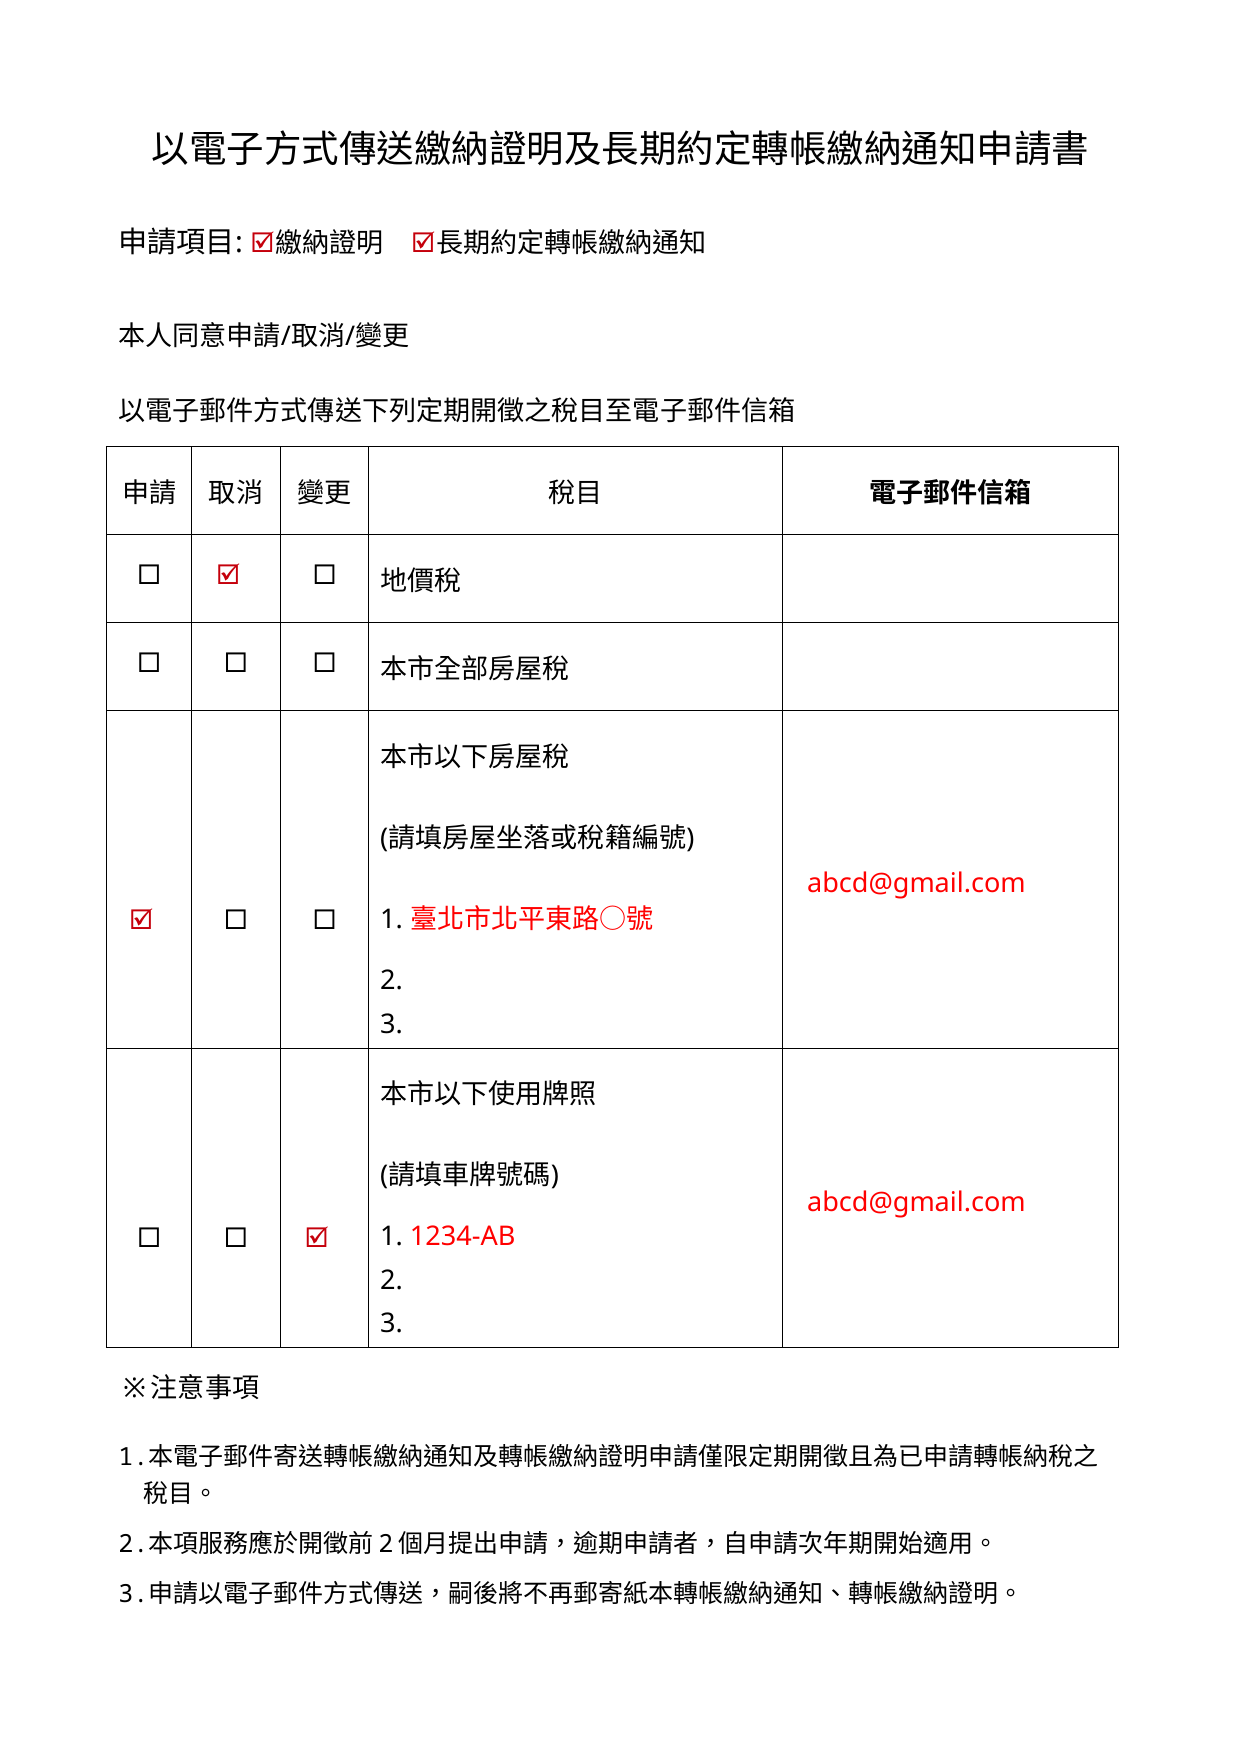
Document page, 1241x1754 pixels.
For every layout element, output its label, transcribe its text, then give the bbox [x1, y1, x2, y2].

text 申請項目: 繳納證明 長期約定轉帳繳納通知 [118, 202, 1122, 277]
table_header 變更 [281, 447, 368, 534]
text 3.申請以電子郵件方式傳送，嗣後將不再郵寄紙本轉帳繳納通知、轉帳繳納證明。 [118, 1573, 1122, 1611]
table_cell  [107, 711, 191, 1047]
table_header 申請 [107, 447, 191, 534]
table_cell [783, 535, 1118, 622]
table_cell  [281, 623, 368, 710]
table_cell 本市全部房屋稅 [369, 623, 782, 710]
table_cell  [107, 623, 191, 710]
table_cell  [281, 1049, 368, 1347]
table_header 電子郵件信箱 [783, 447, 1118, 534]
table_cell  [281, 535, 368, 622]
table_cell  [192, 535, 280, 622]
table_cell [783, 623, 1118, 710]
table_cell  [192, 623, 280, 710]
table_cell  [192, 1049, 280, 1347]
table_cell 本市以下使用牌照 (請填車牌號碼) 1. 1234-AB 2. 3. [369, 1049, 782, 1347]
text 以電子郵件方式傳送下列定期開徵之稅目至電子郵件信箱 [118, 371, 1122, 446]
table_cell abcd@gmail.com [783, 711, 1118, 1047]
text 以電子方式傳送繳納證明及長期約定轉帳繳納通知申請書 [118, 108, 1122, 183]
table_cell 本市以下房屋稅 (請填房屋坐落或稅籍編號) 1. 臺北市北平東路○號 2. 3. [369, 711, 782, 1047]
table_cell  [107, 1049, 191, 1347]
table_cell  [107, 535, 191, 622]
table_cell  [192, 711, 280, 1047]
text ※注意事項 [118, 1348, 1122, 1423]
text 1.本電子郵件寄送轉帳繳納通知及轉帳繳納證明申請僅限定期開徵且為已申請轉帳納稅之稅目。 [118, 1436, 1122, 1511]
table_header 取消 [192, 447, 280, 534]
table_cell 地價稅 [369, 535, 782, 622]
table_cell abcd@gmail.com [783, 1049, 1118, 1347]
text 本人同意申請/取消/變更 [118, 296, 1122, 371]
table_header 稅目 [369, 447, 782, 534]
text 2.本項服務應於開徵前2個月提出申請，逾期申請者，自申請次年期開始適用。 [118, 1523, 1122, 1561]
table_cell  [281, 711, 368, 1047]
